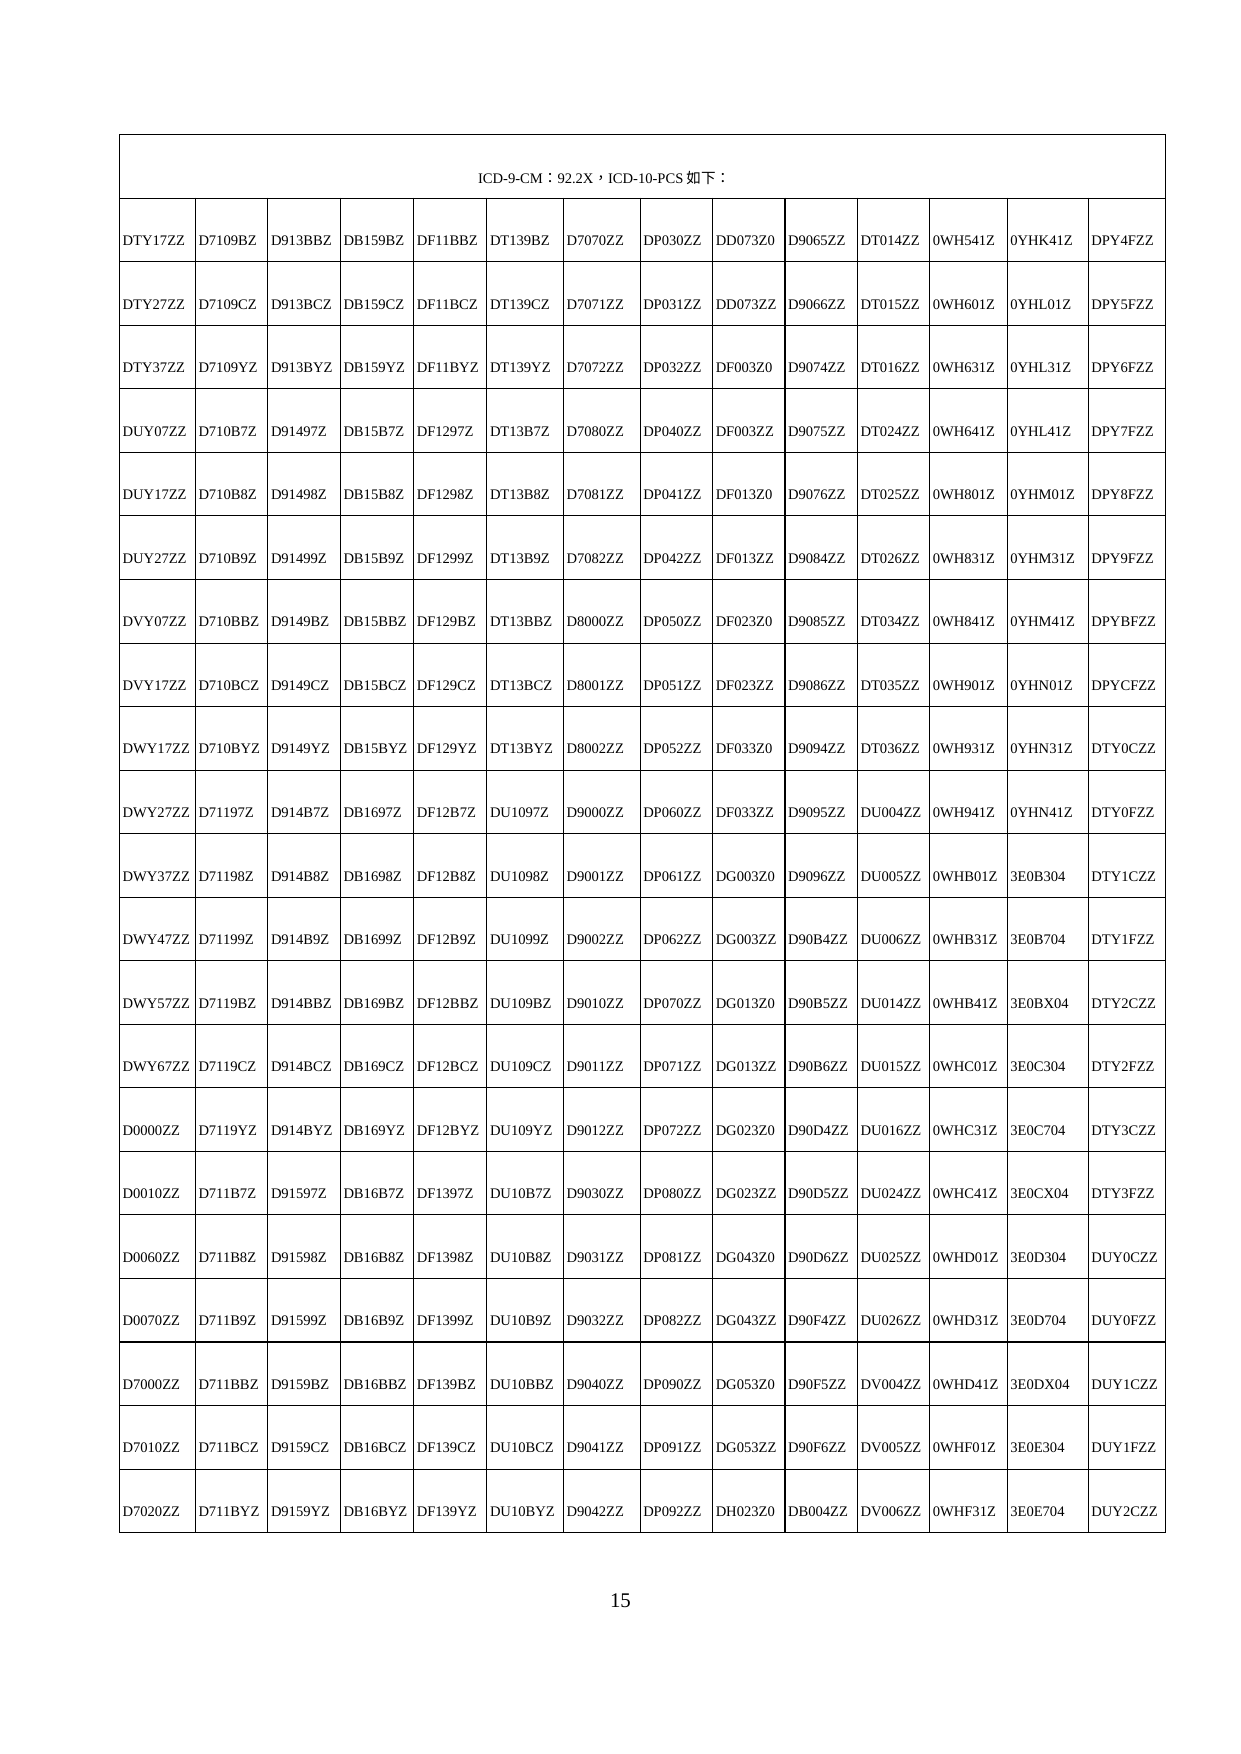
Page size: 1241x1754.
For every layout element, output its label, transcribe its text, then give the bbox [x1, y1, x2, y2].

table_cell DTY1CZZ [1089, 834, 1165, 897]
table_cell 3E0D304 [1008, 1215, 1088, 1278]
table_cell DUY0FZZ [1089, 1279, 1165, 1341]
table_cell D914BBZ [268, 961, 340, 1024]
table_cell DVY07ZZ [120, 580, 195, 642]
table_cell DU025ZZ [858, 1215, 929, 1278]
table_cell DPY5FZZ [1089, 262, 1165, 325]
table_cell DF023ZZ [713, 644, 784, 706]
table_cell 0WH931Z [930, 707, 1007, 769]
table_cell D7070ZZ [564, 199, 640, 261]
table_cell D90B6ZZ [786, 1025, 857, 1087]
table_cell DP062ZZ [641, 898, 712, 960]
table_cell DP051ZZ [641, 644, 712, 706]
table_cell DH023Z0 [713, 1470, 784, 1532]
table_cell 0WHD41Z [930, 1343, 1007, 1405]
table_cell DB16BBZ [341, 1343, 413, 1405]
table_cell D710BBZ [196, 580, 267, 642]
table_cell DB15B8Z [341, 453, 413, 515]
table_cell DT13B7Z [487, 389, 563, 452]
table_header [1088, 135, 1165, 198]
table_cell 0YHN31Z [1008, 707, 1088, 769]
table_cell DU014ZZ [858, 961, 929, 1024]
table_cell DT024ZZ [858, 389, 929, 452]
table_cell 0WH541Z [930, 199, 1007, 261]
table_cell DP042ZZ [641, 516, 712, 579]
table_cell D90B4ZZ [786, 898, 857, 960]
table_cell DU10BBZ [487, 1343, 563, 1405]
table_cell D7119BZ [196, 961, 267, 1024]
table_cell DG023ZZ [713, 1152, 784, 1214]
table_cell DU10BYZ [487, 1470, 563, 1532]
table_cell 0YHM01Z [1008, 453, 1088, 515]
table_cell DPYCFZZ [1089, 644, 1165, 706]
table_cell DP081ZZ [641, 1215, 712, 1278]
table_cell DF1398Z [414, 1215, 486, 1278]
table_cell D90D5ZZ [786, 1152, 857, 1214]
table_cell DU10B9Z [487, 1279, 563, 1341]
table_cell D90F5ZZ [786, 1343, 857, 1405]
table_cell DP061ZZ [641, 834, 712, 897]
table_cell DU006ZZ [858, 898, 929, 960]
table_cell DG053Z0 [713, 1343, 784, 1405]
table_cell DWY17ZZ [120, 707, 195, 769]
table_cell DPY6FZZ [1089, 326, 1165, 388]
table_cell DUY1FZZ [1089, 1406, 1165, 1468]
table_cell D91498Z [268, 453, 340, 515]
table_cell DF129YZ [414, 707, 486, 769]
table_cell 0WH631Z [930, 326, 1007, 388]
table_cell D9001ZZ [564, 834, 640, 897]
table_cell 0WHC31Z [930, 1088, 1007, 1151]
table_cell DF003Z0 [713, 326, 784, 388]
table_cell DF129CZ [414, 644, 486, 706]
table_cell 0YHM41Z [1008, 580, 1088, 642]
table_cell DT139BZ [487, 199, 563, 261]
table_cell D91497Z [268, 389, 340, 452]
table_cell 0YHL41Z [1008, 389, 1088, 452]
table_cell D9096ZZ [786, 834, 857, 897]
table_cell D7072ZZ [564, 326, 640, 388]
table_cell D7109BZ [196, 199, 267, 261]
table_cell 0WHC41Z [930, 1152, 1007, 1214]
table_cell DB15BYZ [341, 707, 413, 769]
table_cell DP052ZZ [641, 707, 712, 769]
table_cell D711BCZ [196, 1406, 267, 1468]
table_cell DG013ZZ [713, 1025, 784, 1087]
table_cell D7119CZ [196, 1025, 267, 1087]
table_cell 0WH841Z [930, 580, 1007, 642]
table_cell DT026ZZ [858, 516, 929, 579]
table_cell DB169BZ [341, 961, 413, 1024]
table_cell D91599Z [268, 1279, 340, 1341]
table_cell DT036ZZ [858, 707, 929, 769]
table_cell DP082ZZ [641, 1279, 712, 1341]
table_cell 3E0CX04 [1008, 1152, 1088, 1214]
table_cell D7081ZZ [564, 453, 640, 515]
table_cell DP040ZZ [641, 389, 712, 452]
table_cell DT13B9Z [487, 516, 563, 579]
table_cell DT014ZZ [858, 199, 929, 261]
table_cell DU109YZ [487, 1088, 563, 1151]
table_cell D914B7Z [268, 771, 340, 833]
table_cell DF139YZ [414, 1470, 486, 1532]
table_cell DB16B7Z [341, 1152, 413, 1214]
table_cell DG043Z0 [713, 1215, 784, 1278]
table_cell DU016ZZ [858, 1088, 929, 1151]
table_cell DB1698Z [341, 834, 413, 897]
table_cell DG003Z0 [713, 834, 784, 897]
table_cell DWY47ZZ [120, 898, 195, 960]
table_cell DP070ZZ [641, 961, 712, 1024]
table_cell D91597Z [268, 1152, 340, 1214]
table_cell 0WH901Z [930, 644, 1007, 706]
table_cell D914B8Z [268, 834, 340, 897]
table_cell D9075ZZ [786, 389, 857, 452]
table_cell DV005ZZ [858, 1406, 929, 1468]
table_cell DT13BCZ [487, 644, 563, 706]
table_cell DT015ZZ [858, 262, 929, 325]
table_cell D9094ZZ [786, 707, 857, 769]
table_cell 0YHL31Z [1008, 326, 1088, 388]
table_cell DF11BBZ [414, 199, 486, 261]
table_cell DB159YZ [341, 326, 413, 388]
table_cell DG003ZZ [713, 898, 784, 960]
table_cell DP060ZZ [641, 771, 712, 833]
table_cell D711BYZ [196, 1470, 267, 1532]
table_cell D9002ZZ [564, 898, 640, 960]
table_cell DTY0CZZ [1089, 707, 1165, 769]
table_cell 0YHM31Z [1008, 516, 1088, 579]
table_cell D711B9Z [196, 1279, 267, 1341]
table_cell 0YHN41Z [1008, 771, 1088, 833]
table_cell DU005ZZ [858, 834, 929, 897]
table_cell DU10B8Z [487, 1215, 563, 1278]
table_cell DPY8FZZ [1089, 453, 1165, 515]
table_cell DF139BZ [414, 1343, 486, 1405]
table_cell D0000ZZ [120, 1088, 195, 1151]
table_cell DF12B9Z [414, 898, 486, 960]
table_cell D7109YZ [196, 326, 267, 388]
table_cell D913BBZ [268, 199, 340, 261]
table_cell D914B9Z [268, 898, 340, 960]
table_cell D71199Z [196, 898, 267, 960]
table_cell DU1098Z [487, 834, 563, 897]
table_cell D0010ZZ [120, 1152, 195, 1214]
table_cell DT035ZZ [858, 644, 929, 706]
table_cell DF023Z0 [713, 580, 784, 642]
table_cell D9159CZ [268, 1406, 340, 1468]
table_cell DF12BBZ [414, 961, 486, 1024]
table_cell 3E0C704 [1008, 1088, 1088, 1151]
table_cell DU109CZ [487, 1025, 563, 1087]
table_cell 0WH601Z [930, 262, 1007, 325]
table_cell 3E0B304 [1008, 834, 1088, 897]
table_cell 0WHD31Z [930, 1279, 1007, 1341]
table_cell DF1298Z [414, 453, 486, 515]
table_cell DT016ZZ [858, 326, 929, 388]
table_cell DF1297Z [414, 389, 486, 452]
table_cell D9000ZZ [564, 771, 640, 833]
table_cell DU10BCZ [487, 1406, 563, 1468]
table_cell D9010ZZ [564, 961, 640, 1024]
table_cell 3E0C304 [1008, 1025, 1088, 1087]
table_cell D90F6ZZ [786, 1406, 857, 1468]
table_cell DF11BCZ [414, 262, 486, 325]
table_cell DB16BYZ [341, 1470, 413, 1532]
table_cell D9041ZZ [564, 1406, 640, 1468]
table_cell DB169CZ [341, 1025, 413, 1087]
table_cell D9149YZ [268, 707, 340, 769]
table_cell DT13BYZ [487, 707, 563, 769]
table_cell D9095ZZ [786, 771, 857, 833]
table_cell DF12BYZ [414, 1088, 486, 1151]
table_cell 0YHN01Z [1008, 644, 1088, 706]
table_cell DP050ZZ [641, 580, 712, 642]
table_cell DP080ZZ [641, 1152, 712, 1214]
table_cell DP091ZZ [641, 1406, 712, 1468]
table_cell 0WH831Z [930, 516, 1007, 579]
table_cell 0WHB31Z [930, 898, 1007, 960]
table_cell D7082ZZ [564, 516, 640, 579]
table_cell DF129BZ [414, 580, 486, 642]
table_cell DF1399Z [414, 1279, 486, 1341]
table_cell DB16BCZ [341, 1406, 413, 1468]
table_cell D9159YZ [268, 1470, 340, 1532]
table_cell 0WH641Z [930, 389, 1007, 452]
table_cell D7119YZ [196, 1088, 267, 1151]
table_cell DPY7FZZ [1089, 389, 1165, 452]
table_cell D9040ZZ [564, 1343, 640, 1405]
table_cell DU1099Z [487, 898, 563, 960]
table_cell D9032ZZ [564, 1279, 640, 1341]
table_cell D9065ZZ [786, 199, 857, 261]
table_cell DF033Z0 [713, 707, 784, 769]
table_cell DVY17ZZ [120, 644, 195, 706]
table_cell D7071ZZ [564, 262, 640, 325]
table_cell DP032ZZ [641, 326, 712, 388]
table_cell 0WHB01Z [930, 834, 1007, 897]
table_cell DTY37ZZ [120, 326, 195, 388]
table_cell DU10B7Z [487, 1152, 563, 1214]
table_cell D8000ZZ [564, 580, 640, 642]
table_cell DB159BZ [341, 199, 413, 261]
table_cell D914BCZ [268, 1025, 340, 1087]
table_cell D914BYZ [268, 1088, 340, 1151]
table_cell DUY2CZZ [1089, 1470, 1165, 1532]
table_cell D7010ZZ [120, 1406, 195, 1468]
table_cell D9149CZ [268, 644, 340, 706]
table_cell D9086ZZ [786, 644, 857, 706]
table_cell D90F4ZZ [786, 1279, 857, 1341]
table_cell DWY57ZZ [120, 961, 195, 1024]
table_cell DU109BZ [487, 961, 563, 1024]
table_cell D913BYZ [268, 326, 340, 388]
table_cell DPYBFZZ [1089, 580, 1165, 642]
table_cell D9159BZ [268, 1343, 340, 1405]
table_cell 3E0D704 [1008, 1279, 1088, 1341]
table_cell DF12BCZ [414, 1025, 486, 1087]
table_cell D9042ZZ [564, 1470, 640, 1532]
table_cell 0WHB41Z [930, 961, 1007, 1024]
table_cell DB15BBZ [341, 580, 413, 642]
table_cell DTY2FZZ [1089, 1025, 1165, 1087]
table_cell DT139YZ [487, 326, 563, 388]
table_cell D7080ZZ [564, 389, 640, 452]
table_cell DF12B8Z [414, 834, 486, 897]
table_cell DT025ZZ [858, 453, 929, 515]
table_cell DP092ZZ [641, 1470, 712, 1532]
table_cell D71198Z [196, 834, 267, 897]
table_cell D9076ZZ [786, 453, 857, 515]
table_cell DP072ZZ [641, 1088, 712, 1151]
table_cell DD073Z0 [713, 199, 784, 261]
table_cell DV004ZZ [858, 1343, 929, 1405]
table_cell DF033ZZ [713, 771, 784, 833]
table_cell DF013Z0 [713, 453, 784, 515]
table_cell D91598Z [268, 1215, 340, 1278]
table_cell DB15BCZ [341, 644, 413, 706]
table_cell DU026ZZ [858, 1279, 929, 1341]
table_cell D711BBZ [196, 1343, 267, 1405]
table_cell DP031ZZ [641, 262, 712, 325]
table_cell D711B8Z [196, 1215, 267, 1278]
table_cell D710B8Z [196, 453, 267, 515]
table_header ICD-9-CM：92.2X，ICD-10-PCS如下： [120, 135, 1088, 198]
table_cell DUY07ZZ [120, 389, 195, 452]
table_cell D9031ZZ [564, 1215, 640, 1278]
table_cell DPY9FZZ [1089, 516, 1165, 579]
table_cell D711B7Z [196, 1152, 267, 1214]
table_cell DF12B7Z [414, 771, 486, 833]
table_cell D91499Z [268, 516, 340, 579]
table_cell DWY67ZZ [120, 1025, 195, 1087]
table_cell DTY27ZZ [120, 262, 195, 325]
table_cell DPY4FZZ [1089, 199, 1165, 261]
table_cell DTY0FZZ [1089, 771, 1165, 833]
table_cell 3E0E304 [1008, 1406, 1088, 1468]
table_cell DU1097Z [487, 771, 563, 833]
table_cell DTY2CZZ [1089, 961, 1165, 1024]
table_cell DB16B8Z [341, 1215, 413, 1278]
table_cell DB1697Z [341, 771, 413, 833]
table_cell DB169YZ [341, 1088, 413, 1151]
table_cell DUY17ZZ [120, 453, 195, 515]
table_cell 0WHC01Z [930, 1025, 1007, 1087]
table_cell D710B9Z [196, 516, 267, 579]
table_cell D9012ZZ [564, 1088, 640, 1151]
table_cell DF11BYZ [414, 326, 486, 388]
table_cell D710BCZ [196, 644, 267, 706]
table_cell DB159CZ [341, 262, 413, 325]
table_cell DG023Z0 [713, 1088, 784, 1151]
table_cell D9030ZZ [564, 1152, 640, 1214]
table_cell DUY27ZZ [120, 516, 195, 579]
table_cell D9085ZZ [786, 580, 857, 642]
table_cell 0WHF31Z [930, 1470, 1007, 1532]
table_cell DWY37ZZ [120, 834, 195, 897]
table_cell DD073ZZ [713, 262, 784, 325]
table_cell 0YHL01Z [1008, 262, 1088, 325]
table_cell D7020ZZ [120, 1470, 195, 1532]
table_cell DB16B9Z [341, 1279, 413, 1341]
table_cell D913BCZ [268, 262, 340, 325]
table_cell DB15B7Z [341, 389, 413, 452]
table_cell D8001ZZ [564, 644, 640, 706]
table_cell DF1397Z [414, 1152, 486, 1214]
table_cell DP030ZZ [641, 199, 712, 261]
table_cell DU024ZZ [858, 1152, 929, 1214]
table_cell D9011ZZ [564, 1025, 640, 1087]
table_cell 0WHF01Z [930, 1406, 1007, 1468]
table_cell 3E0E704 [1008, 1470, 1088, 1532]
table_cell DTY3CZZ [1089, 1088, 1165, 1151]
table_cell D7109CZ [196, 262, 267, 325]
table_cell D9149BZ [268, 580, 340, 642]
table_cell D9084ZZ [786, 516, 857, 579]
table_cell DG043ZZ [713, 1279, 784, 1341]
table_cell DF1299Z [414, 516, 486, 579]
table_cell D0060ZZ [120, 1215, 195, 1278]
table_cell 3E0B704 [1008, 898, 1088, 960]
table_cell 0YHK41Z [1008, 199, 1088, 261]
table_cell DG053ZZ [713, 1406, 784, 1468]
table_cell DWY27ZZ [120, 771, 195, 833]
table_cell 0WH941Z [930, 771, 1007, 833]
table_cell D90D6ZZ [786, 1215, 857, 1278]
table_cell DT139CZ [487, 262, 563, 325]
table_cell 0WH801Z [930, 453, 1007, 515]
table_cell DT034ZZ [858, 580, 929, 642]
table_cell 3E0DX04 [1008, 1343, 1088, 1405]
table_cell DB15B9Z [341, 516, 413, 579]
table_cell D8002ZZ [564, 707, 640, 769]
table_cell DF139CZ [414, 1406, 486, 1468]
table_cell DP090ZZ [641, 1343, 712, 1405]
table_cell DF003ZZ [713, 389, 784, 452]
table_cell DG013Z0 [713, 961, 784, 1024]
table_cell 3E0BX04 [1008, 961, 1088, 1024]
table_cell DT13B8Z [487, 453, 563, 515]
table_cell D0070ZZ [120, 1279, 195, 1341]
table_cell DTY3FZZ [1089, 1152, 1165, 1214]
table_cell 0WHD01Z [930, 1215, 1007, 1278]
table_cell D71197Z [196, 771, 267, 833]
table_cell DP041ZZ [641, 453, 712, 515]
table_cell D710B7Z [196, 389, 267, 452]
table_cell DP071ZZ [641, 1025, 712, 1087]
table_cell DV006ZZ [858, 1470, 929, 1532]
table_cell DB004ZZ [786, 1470, 857, 1532]
table_cell DU015ZZ [858, 1025, 929, 1087]
table_cell D9066ZZ [786, 262, 857, 325]
table_cell D7000ZZ [120, 1343, 195, 1405]
table_cell D710BYZ [196, 707, 267, 769]
table_cell DUY1CZZ [1089, 1343, 1165, 1405]
table_cell DTY17ZZ [120, 199, 195, 261]
table_cell DUY0CZZ [1089, 1215, 1165, 1278]
table_cell DU004ZZ [858, 771, 929, 833]
table_cell D90B5ZZ [786, 961, 857, 1024]
table_cell D90D4ZZ [786, 1088, 857, 1151]
table_cell D9074ZZ [786, 326, 857, 388]
table_cell DB1699Z [341, 898, 413, 960]
table_cell DF013ZZ [713, 516, 784, 579]
table_cell DT13BBZ [487, 580, 563, 642]
table_cell DTY1FZZ [1089, 898, 1165, 960]
